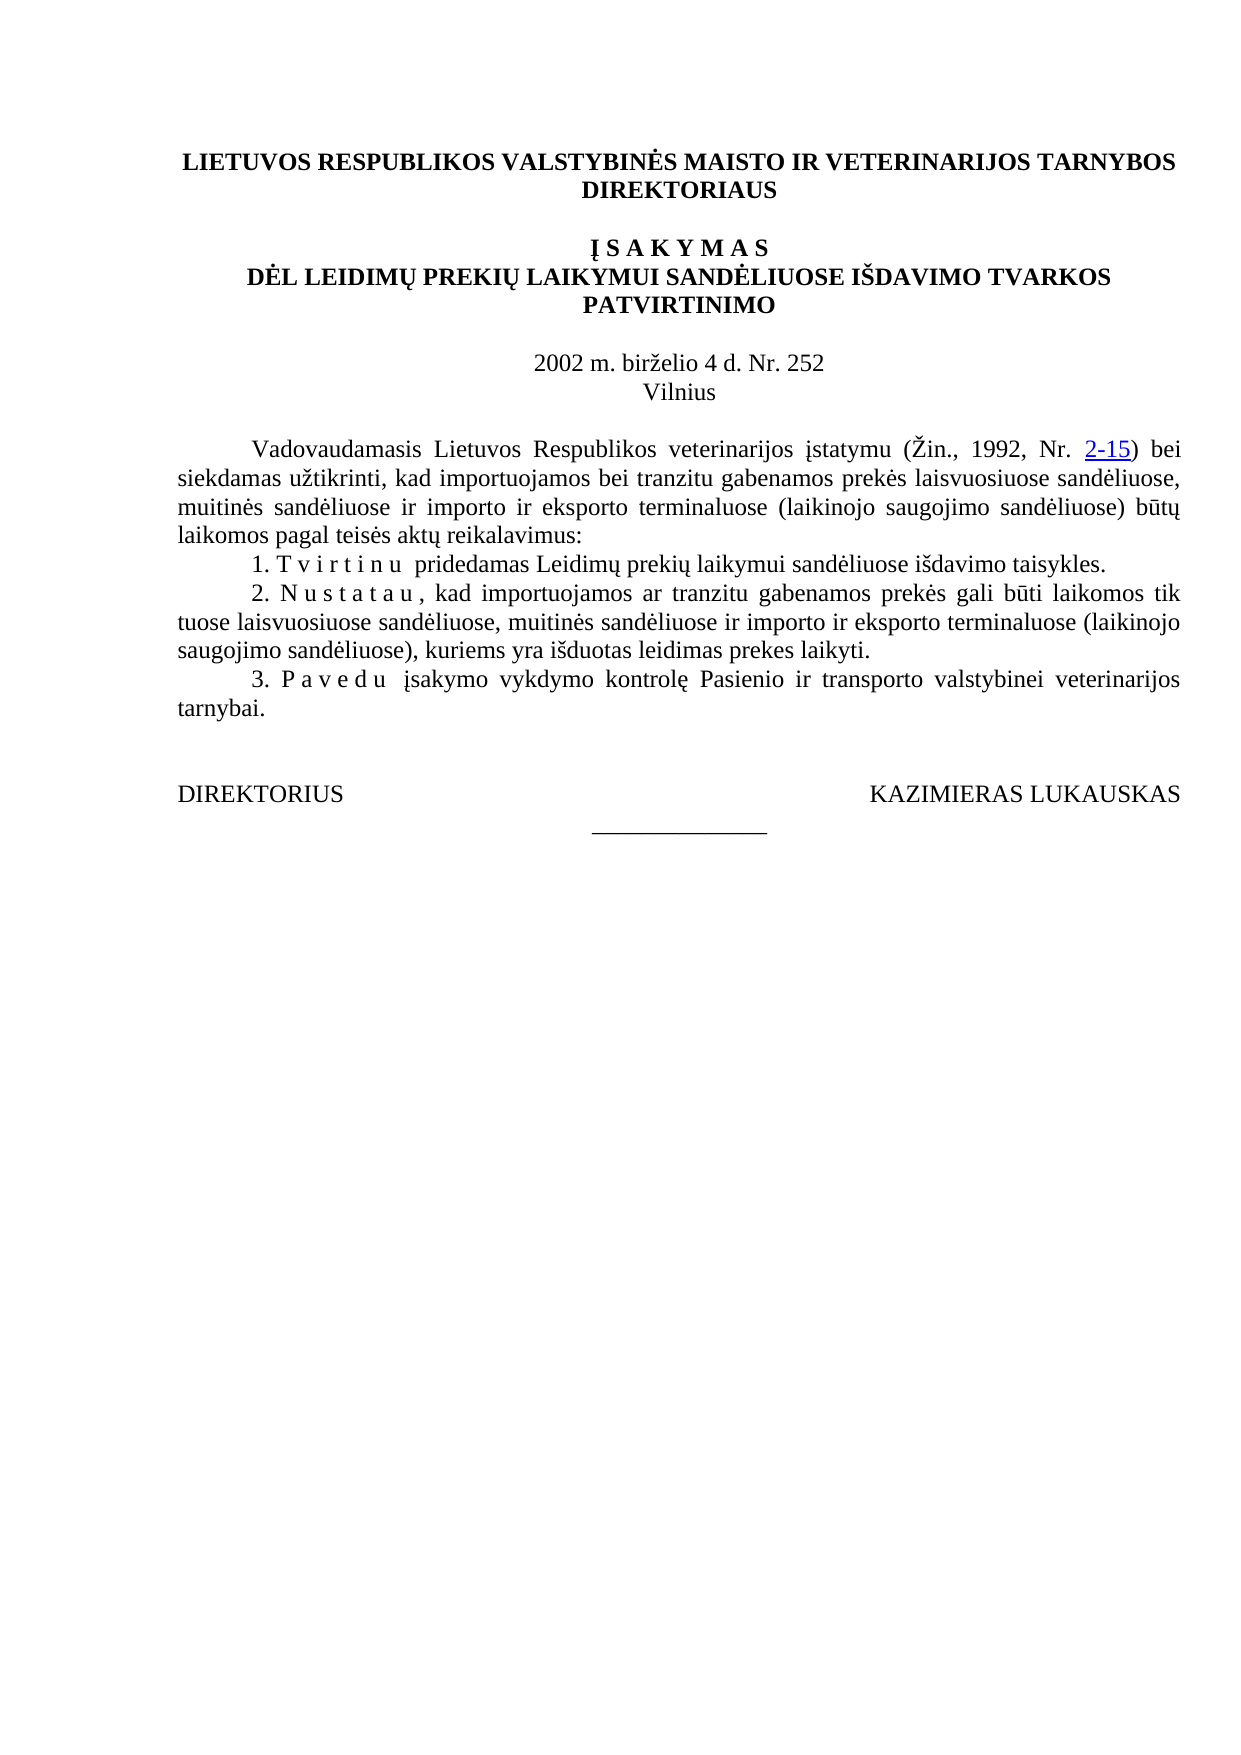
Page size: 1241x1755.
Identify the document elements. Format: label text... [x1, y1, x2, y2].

text DĖL LEIDIMŲ PREKIŲ LAIKYMUI SANDĖLIUOSE IŠDAVIMO TVARKOS PATVIRTINIMO [177, 262, 1181, 319]
text 3. Pavedu įsakymo vykdymo kontrolę Pasienio ir transporto valstybinei veterinarijos tarnybai. [177, 664, 1181, 722]
text 1. Tvirtinu pridedamas Leidimų prekių laikymui sandėliuose išdavimo taisykles. [177, 549, 1181, 578]
text 2. Nustatau, kad importuojamos ar tranzitu gabenamos prekės gali būti laikomos tik tuose laisvuosiuose sandėliuose, muitinės sandėliuose ir importo ir eksporto terminaluose (laikinojo saugojimo sandėliuose), kuriems yra išduotas leidimas prekes laikyti. [177, 578, 1181, 664]
text DIREKTORIUS KAZIMIERAS LUKAUSKAS [177, 779, 1181, 808]
text ______________ [177, 808, 1181, 837]
text Į S A K Y M A S [177, 233, 1181, 262]
text Vilnius [177, 377, 1181, 406]
text LIETUVOS RESPUBLIKOS VALSTYBINĖS MAISTO IR VETERINARIJOS TARNYBOS DIREKTORIAUS [177, 147, 1181, 204]
text 2002 m. birželio 4 d. Nr. 252 [177, 348, 1181, 377]
text Vadovaudamasis Lietuvos Respublikos veterinarijos įstatymu (Žin., 1992, Nr. 2-15) bei siekdamas užtikrinti, kad importuojamos bei tranzitu gabenamos prekės laisvuosiuose sandėliuose, muitinės sandėliuose ir importo ir eksporto terminaluose (laikinojo saugojimo sandėliuose) būtų laikomos pagal teisės aktų reikalavimus: [177, 434, 1181, 549]
